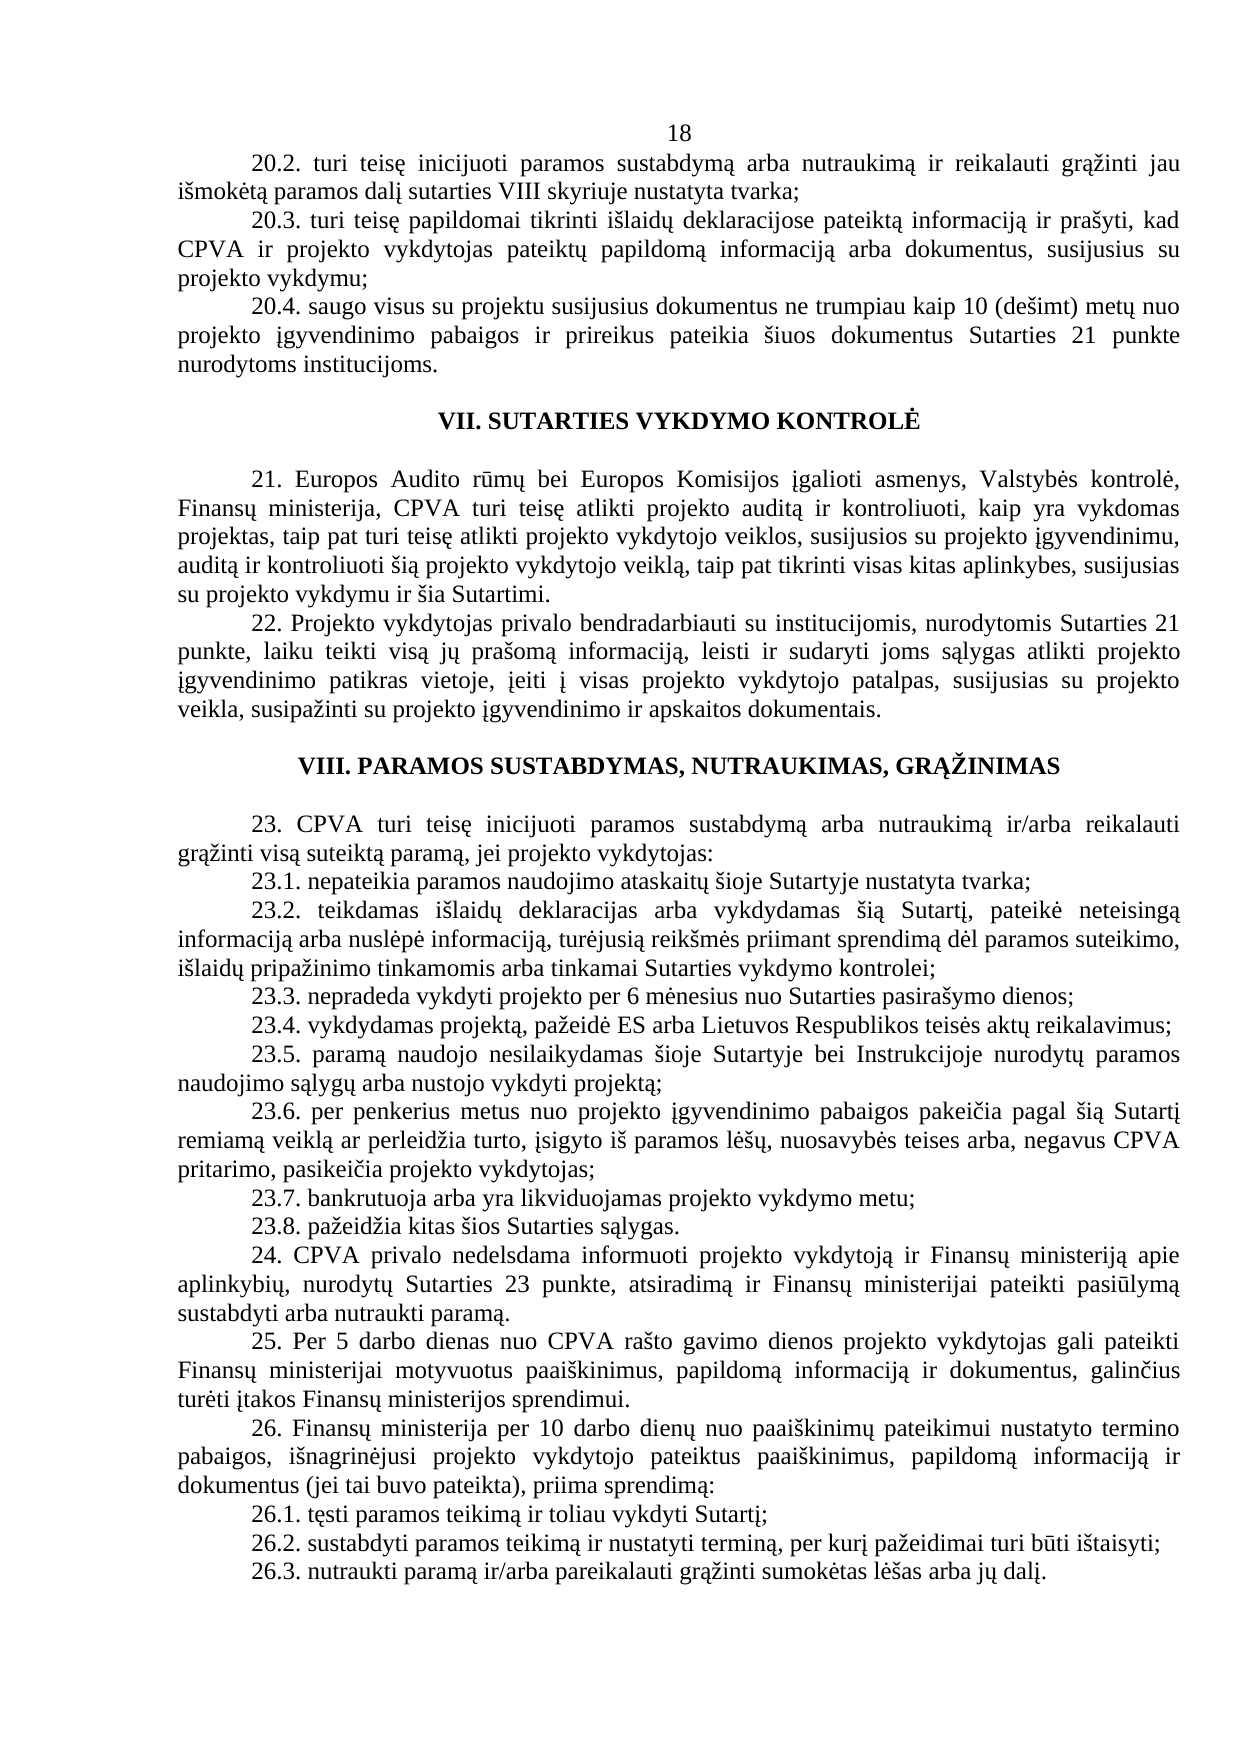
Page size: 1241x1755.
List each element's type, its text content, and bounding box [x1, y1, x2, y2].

text VIII. PARAMOS SUSTABDYMAS, NUTRAUKIMAS, GRĄŽINIMAS [177, 751, 1181, 780]
text 23.8. pažeidžia kitas šios Sutarties sąlygas. [177, 1211, 1181, 1240]
text 26.1. tęsti paramos teikimą ir toliau vykdyti Sutartį; [177, 1499, 1181, 1528]
text 26. Finansų ministerija per 10 darbo dienų nuo paaiškinimų pateikimui nustatyto termino pabaigos, išnagrinėjusi projekto vykdytojo pateiktus paaiškinimus, papildomą informaciją ir dokumentus (jei tai buvo pateikta), priima sprendimą: [177, 1413, 1181, 1499]
text 20.3. turi teisę papildomai tikrinti išlaidų deklaracijose pateiktą informaciją ir prašyti, kad CPVA ir projekto vykdytojas pateiktų papildomą informaciją arba dokumentus, susijusius su projekto vykdymu; [177, 205, 1181, 291]
text VII. SUTARTIES VYKDYMO KONTROLĖ [177, 406, 1181, 435]
text 23.7. bankrutuoja arba yra likviduojamas projekto vykdymo metu; [177, 1183, 1181, 1211]
text 23.5. paramą naudojo nesilaikydamas šioje Sutartyje bei Instrukcijoje nurodytų paramos naudojimo sąlygų arba nustojo vykdyti projektą; [177, 1039, 1181, 1096]
text 24. CPVA privalo nedelsdama informuoti projekto vykdytoją ir Finansų ministeriją apie aplinkybių, nurodytų Sutarties 23 punkte, atsiradimą ir Finansų ministerijai pateikti pasiūlymą sustabdyti arba nutraukti paramą. [177, 1240, 1181, 1326]
text 21. Europos Audito rūmų bei Europos Komisijos įgalioti asmenys, Valstybės kontrolė, Finansų ministerija, CPVA turi teisę atlikti projekto auditą ir kontroliuoti, kaip yra vykdomas projektas, taip pat turi teisę atlikti projekto vykdytojo veiklos, susijusios su projekto įgyvendinimu, auditą ir kontroliuoti šią projekto vykdytojo veiklą, taip pat tikrinti visas kitas aplinkybes, susijusias su projekto vykdymu ir šia Sutartimi. [177, 464, 1181, 608]
text 26.3. nutraukti paramą ir/arba pareikalauti grąžinti sumokėtas lėšas arba jų dalį. [177, 1556, 1181, 1585]
text 23.1. nepateikia paramos naudojimo ataskaitų šioje Sutartyje nustatyta tvarka; [177, 866, 1181, 895]
text 23.2. teikdamas išlaidų deklaracijas arba vykdydamas šią Sutartį, pateikė neteisingą informaciją arba nuslėpė informaciją, turėjusią reikšmės priimant sprendimą dėl paramos suteikimo, išlaidų pripažinimo tinkamomis arba tinkamai Sutarties vykdymo kontrolei; [177, 895, 1181, 981]
text 23. CPVA turi teisę inicijuoti paramos sustabdymą arba nutraukimą ir/arba reikalauti grąžinti visą suteiktą paramą, jei projekto vykdytojas: [177, 809, 1181, 866]
text 20.2. turi teisę inicijuoti paramos sustabdymą arba nutraukimą ir reikalauti grąžinti jau išmokėtą paramos dalį sutarties VIII skyriuje nustatyta tvarka; [177, 148, 1181, 205]
text 23.4. vykdydamas projektą, pažeidė ES arba Lietuvos Respublikos teisės aktų reikalavimus; [177, 1010, 1181, 1039]
text 26.2. sustabdyti paramos teikimą ir nustatyti terminą, per kurį pažeidimai turi būti ištaisyti; [177, 1528, 1181, 1556]
text 23.6. per penkerius metus nuo projekto įgyvendinimo pabaigos pakeičia pagal šią Sutartį remiamą veiklą ar perleidžia turto, įsigyto iš paramos lėšų, nuosavybės teises arba, negavus CPVA pritarimo, pasikeičia projekto vykdytojas; [177, 1096, 1181, 1183]
text 22. Projekto vykdytojas privalo bendradarbiauti su institucijomis, nurodytomis Sutarties 21 punkte, laiku teikti visą jų prašomą informaciją, leisti ir sudaryti joms sąlygas atlikti projekto įgyvendinimo patikras vietoje, įeiti į visas projekto vykdytojo patalpas, susijusias su projekto veikla, susipažinti su projekto įgyvendinimo ir apskaitos dokumentais. [177, 608, 1181, 723]
text 25. Per 5 darbo dienas nuo CPVA rašto gavimo dienos projekto vykdytojas gali pateikti Finansų ministerijai motyvuotus paaiškinimus, papildomą informaciją ir dokumentus, galinčius turėti įtakos Finansų ministerijos sprendimui. [177, 1326, 1181, 1413]
text 23.3. nepradeda vykdyti projekto per 6 mėnesius nuo Sutarties pasirašymo dienos; [177, 981, 1181, 1010]
text 20.4. saugo visus su projektu susijusius dokumentus ne trumpiau kaip 10 (dešimt) metų nuo projekto įgyvendinimo pabaigos ir prireikus pateikia šiuos dokumentus Sutarties 21 punkte nurodytoms institucijoms. [177, 291, 1181, 378]
